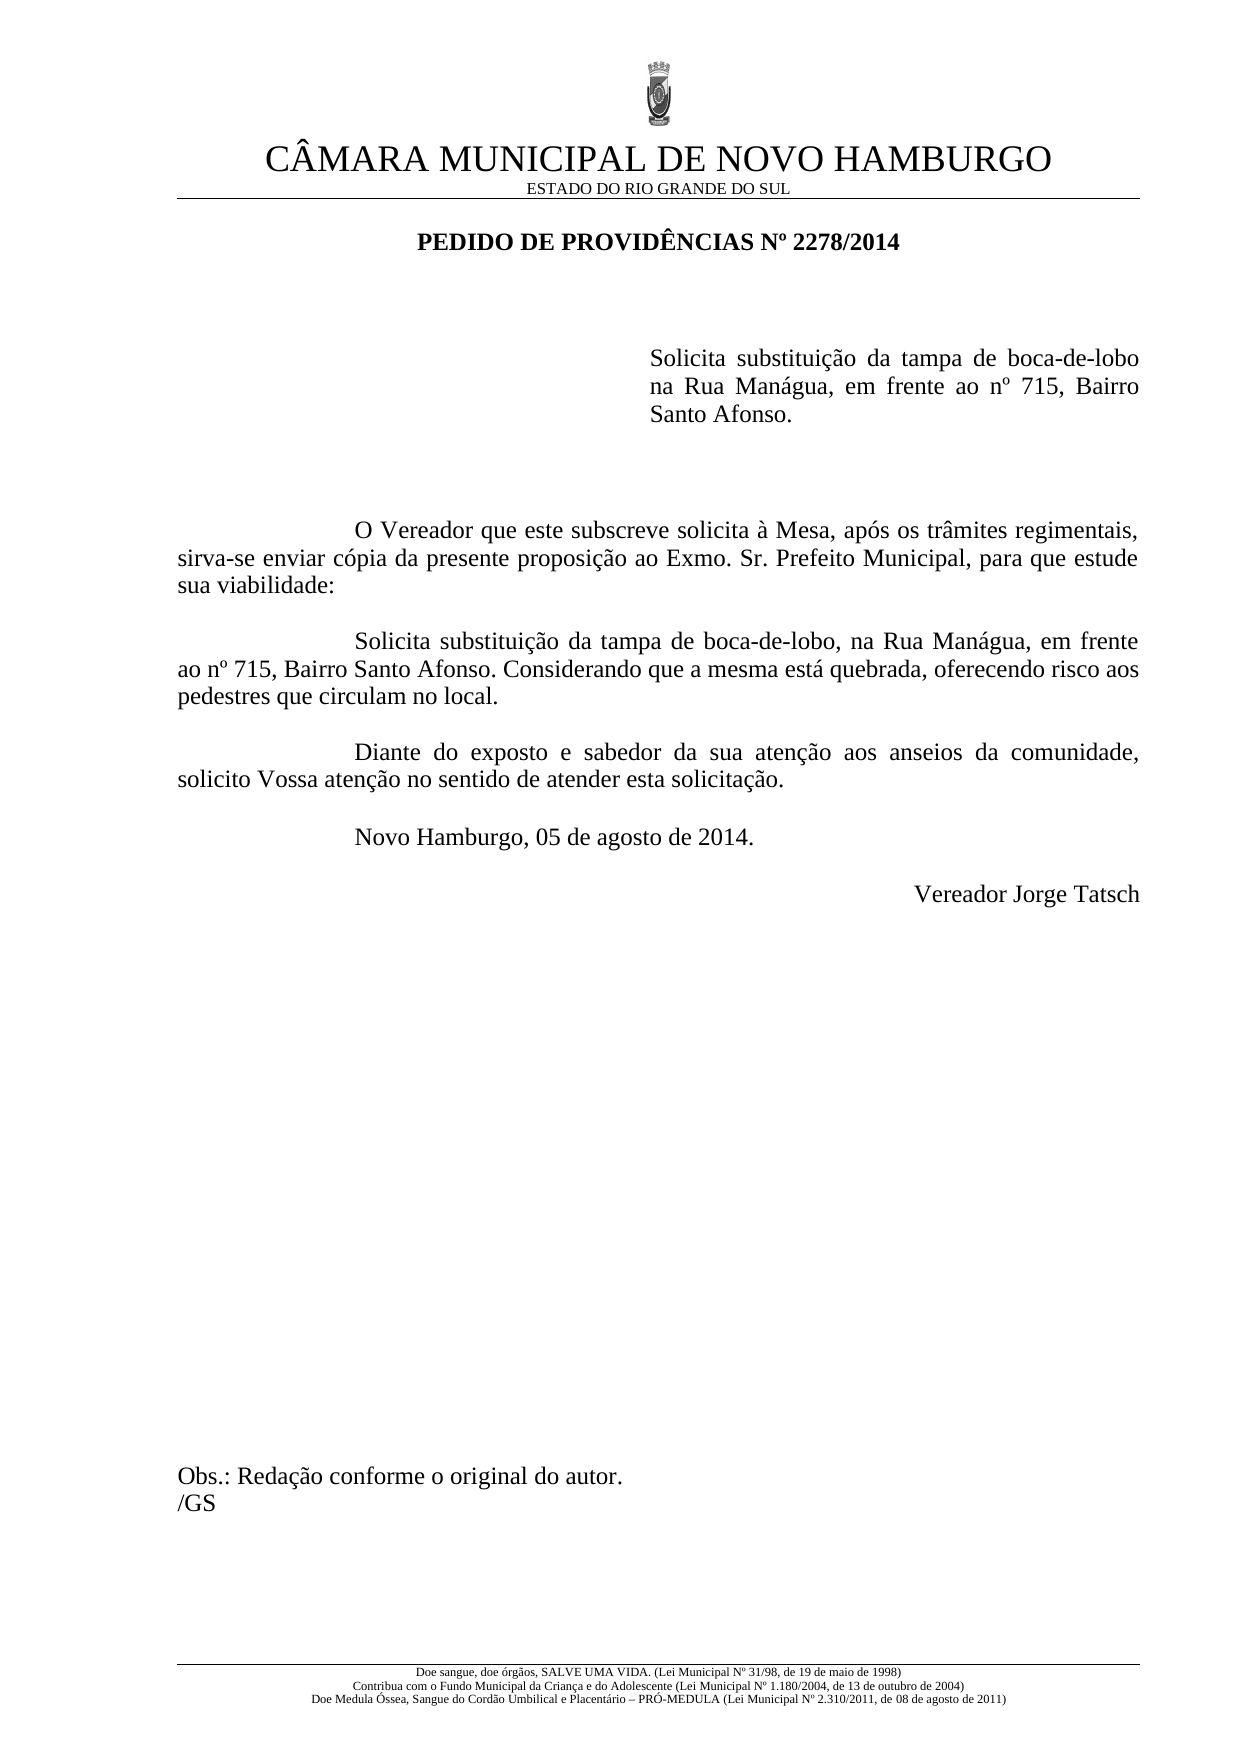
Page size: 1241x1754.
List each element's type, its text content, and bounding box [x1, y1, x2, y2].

text /GS [177, 1489, 1140, 1517]
text Diante do exposto e sabedor da sua atenção aos anseios da comunidade, solicito Vossa atenção no sentido de atender esta solicitação. [177, 738, 1140, 793]
text Obs.: Redação conforme o original do autor. [177, 1462, 1140, 1489]
text Novo Hamburgo, 05 de agosto de 2014. [177, 823, 1140, 851]
text Solicita substituição da tampa de boca-de-lobo na Rua Manágua, em frente ao nº 715, Bairro Santo Afonso. [649, 344, 1140, 428]
text Vereador Jorge Tatsch [177, 880, 1140, 908]
text Solicita substituição da tampa de boca-de-lobo, na Rua Manágua, em frente ao nº 715, Bairro Santo Afonso. Considerando que a mesma está quebrada, oferecendo risco aos pedestres que circulam no local. [177, 627, 1140, 710]
text O Vereador que este subscreve solicita à Mesa, após os trâmites regimentais, sirva-se enviar cópia da presente proposição ao Exmo. Sr. Prefeito Municipal, para que estude sua viabilidade: [177, 516, 1140, 599]
text PEDIDO DE PROVIDÊNCIAS Nº 2278/2014 [177, 228, 1140, 256]
